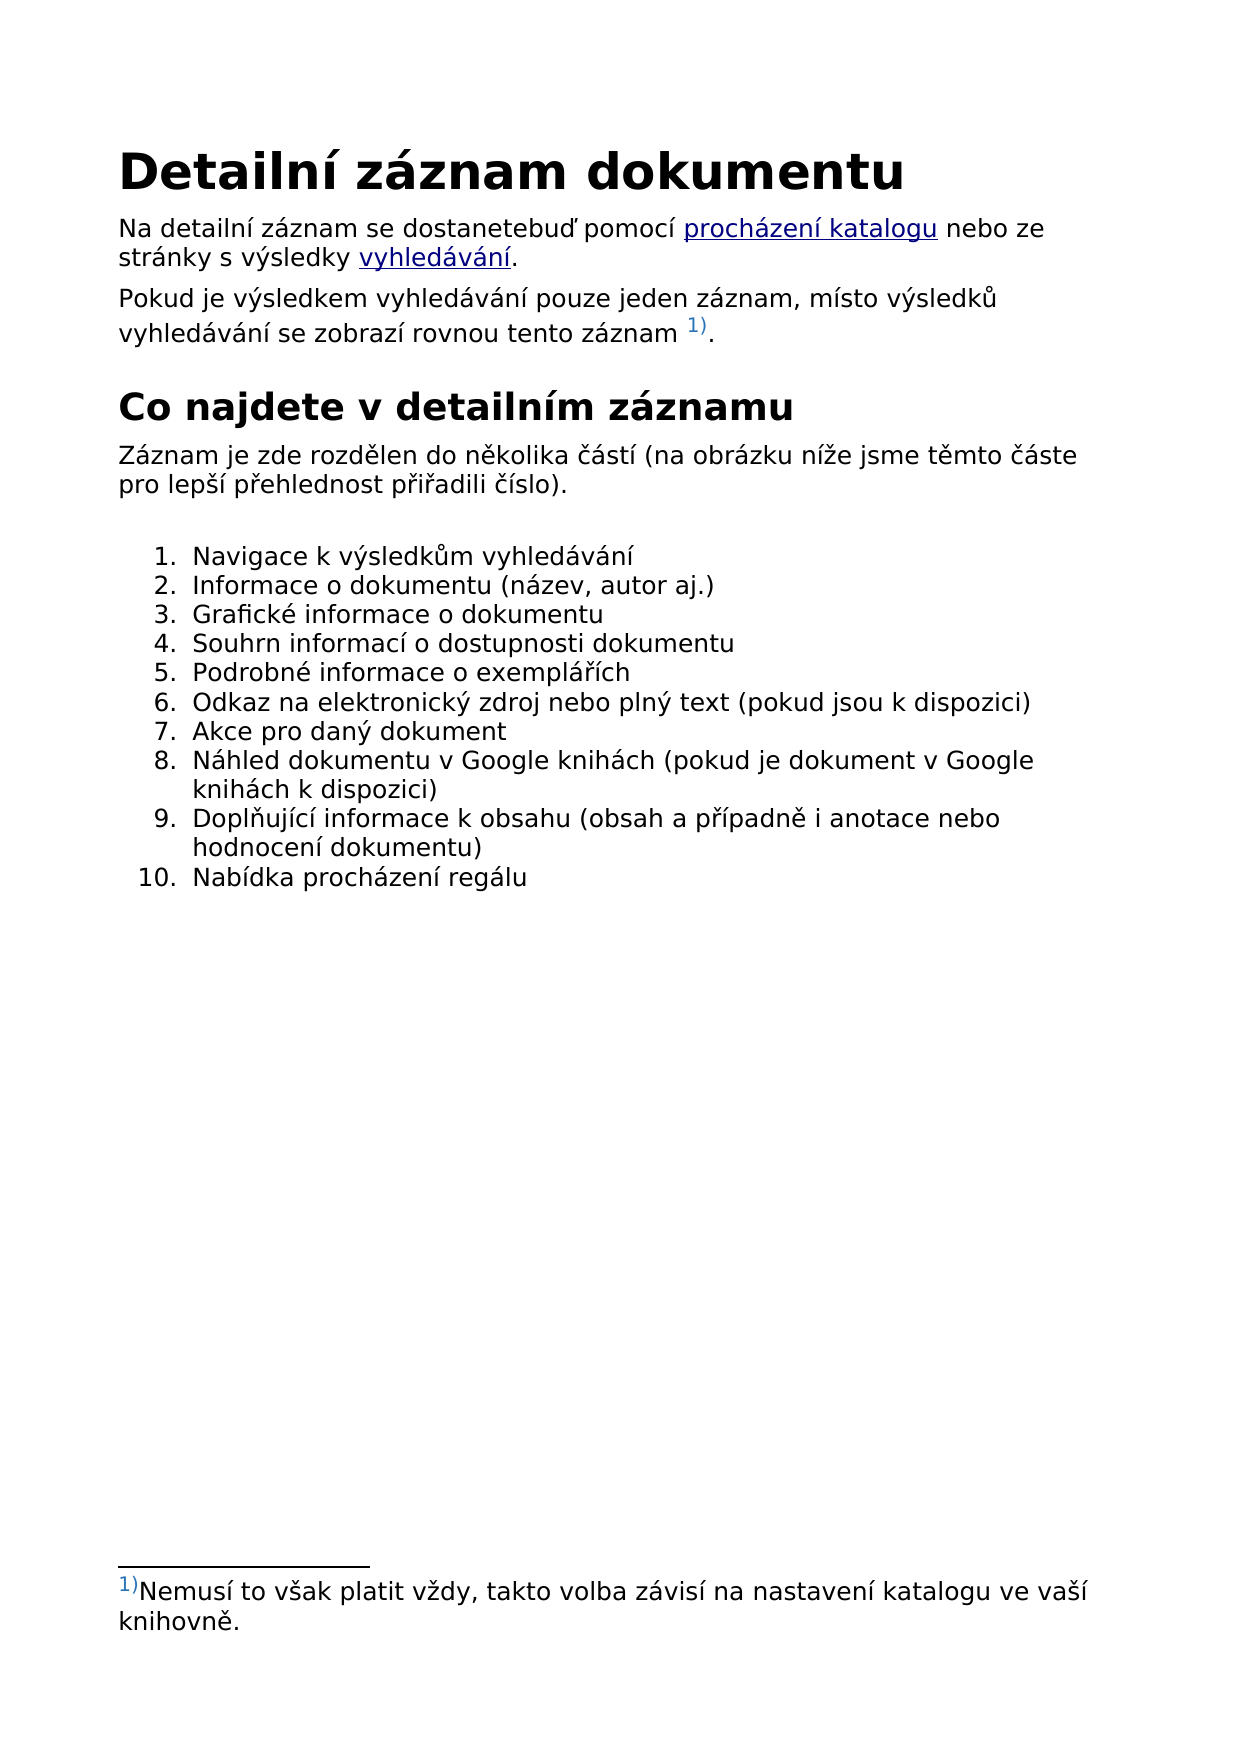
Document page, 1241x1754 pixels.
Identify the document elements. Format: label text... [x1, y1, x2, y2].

list Podrobné informace o exemplářích [177, 658, 1122, 688]
list Navigace k výsledkům vyhledávání [177, 542, 1122, 571]
text Nemusí to však platit vždy, takto volba závisí na nastavení katalogu ve vaší knihovně. [118, 1573, 1122, 1636]
list Náhled dokumentu v Google knihách (pokud je dokument v Google knihách k dispozici) [177, 746, 1122, 804]
subtitle Co najdete v detailním záznamu [118, 385, 1122, 429]
text Záznam je zde rozdělen do několika částí (na obrázku níže jsme těmto částe pro lepší přehlednost přiřadili číslo). [118, 442, 1122, 500]
list Nabídka procházení regálu [177, 863, 1122, 892]
list Akce pro daný dokument [177, 717, 1122, 746]
list Informace o dokumentu (název, autor aj.) [177, 571, 1122, 600]
list Grafické informace o dokumentu [177, 600, 1122, 629]
list Doplňující informace k obsahu (obsah a případně i anotace nebo hodnocení dokumentu) [177, 804, 1122, 863]
list Souhrn informací o dostupnosti dokumentu [177, 629, 1122, 658]
list Odkaz na elektronický zdroj nebo plný text (pokud jsou k dispozici) [177, 688, 1122, 717]
text Na detailní záznam se dostanetebuď pomocí procházení katalogu nebo ze stránky s výsledky vyhledávání. [118, 214, 1122, 272]
text Pokud je výsledkem vyhledávání pouze jeden záznam, místo výsledků vyhledávání se zobrazí rovnou tento záznam . [118, 285, 1122, 348]
subtitle Detailní záznam dokumentu [118, 143, 1122, 201]
